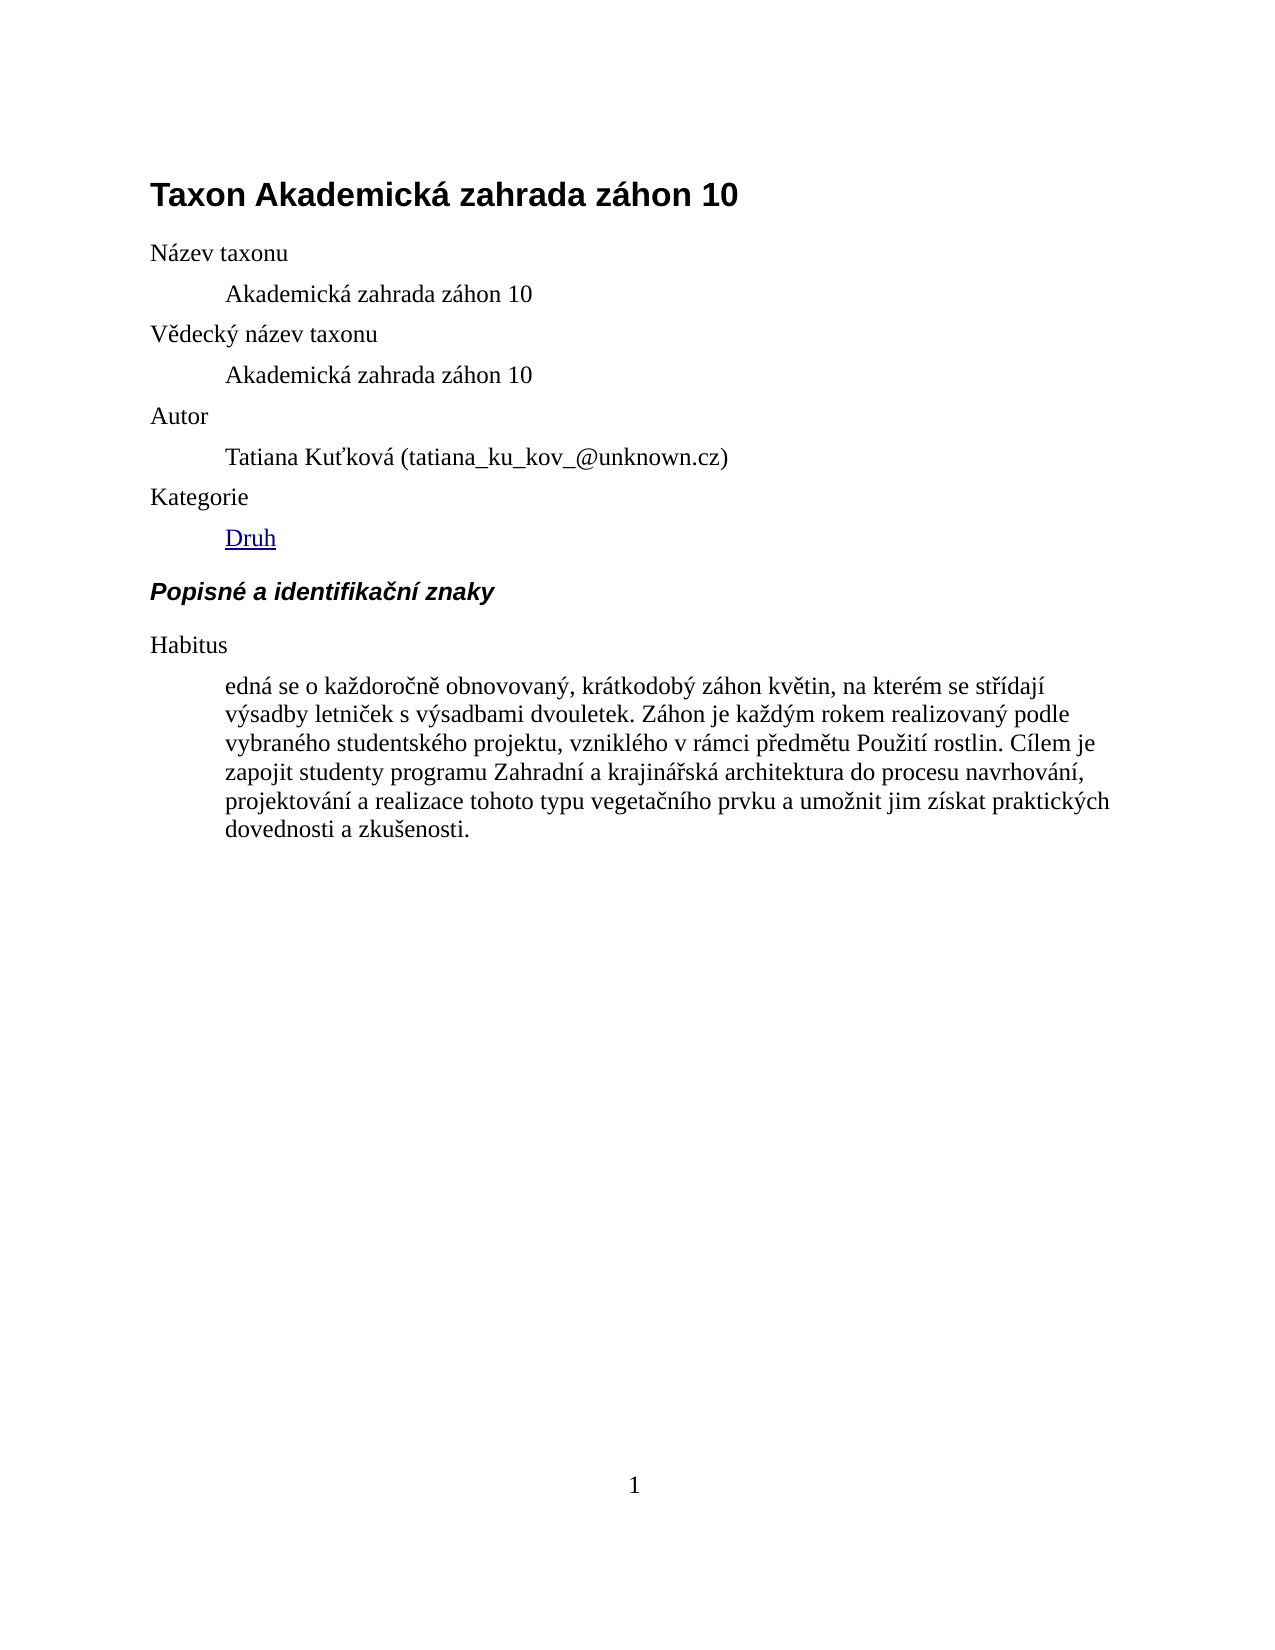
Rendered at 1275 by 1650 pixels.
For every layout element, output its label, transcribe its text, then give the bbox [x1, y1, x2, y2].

text edná se o každoročně obnovovaný, krátkodobý záhon květin, na kterém se střídají výsadby letniček s výsadbami dvouletek. Záhon je každým rokem realizovaný podle vybraného studentského projektu, vzniklého v rámci předmětu Použití rostlin. Cílem je zapojit studenty programu Zahradní a krajinářská architektura do procesu navrhování, projektování a realizace tohoto typu vegetačního prvku a umožnit jim získat praktických dovednosti a zkušenosti. [225, 671, 1125, 843]
text Akademická zahrada záhon 10 [225, 279, 1125, 308]
subtitle Popisné a identifikační znaky [150, 577, 1125, 606]
subtitle Taxon Akademická zahrada záhon 10 [150, 175, 1125, 214]
text Název taxonu [150, 238, 1125, 267]
text Druh [225, 523, 1125, 552]
text Autor [150, 401, 1125, 430]
text Akademická zahrada záhon 10 [225, 360, 1125, 389]
text Kategorie [150, 482, 1125, 511]
text Vědecký název taxonu [150, 319, 1125, 348]
text Habitus [150, 630, 1125, 659]
text Tatiana Kuťková (tatiana_ku_kov_@unknown.cz) [225, 442, 1125, 471]
